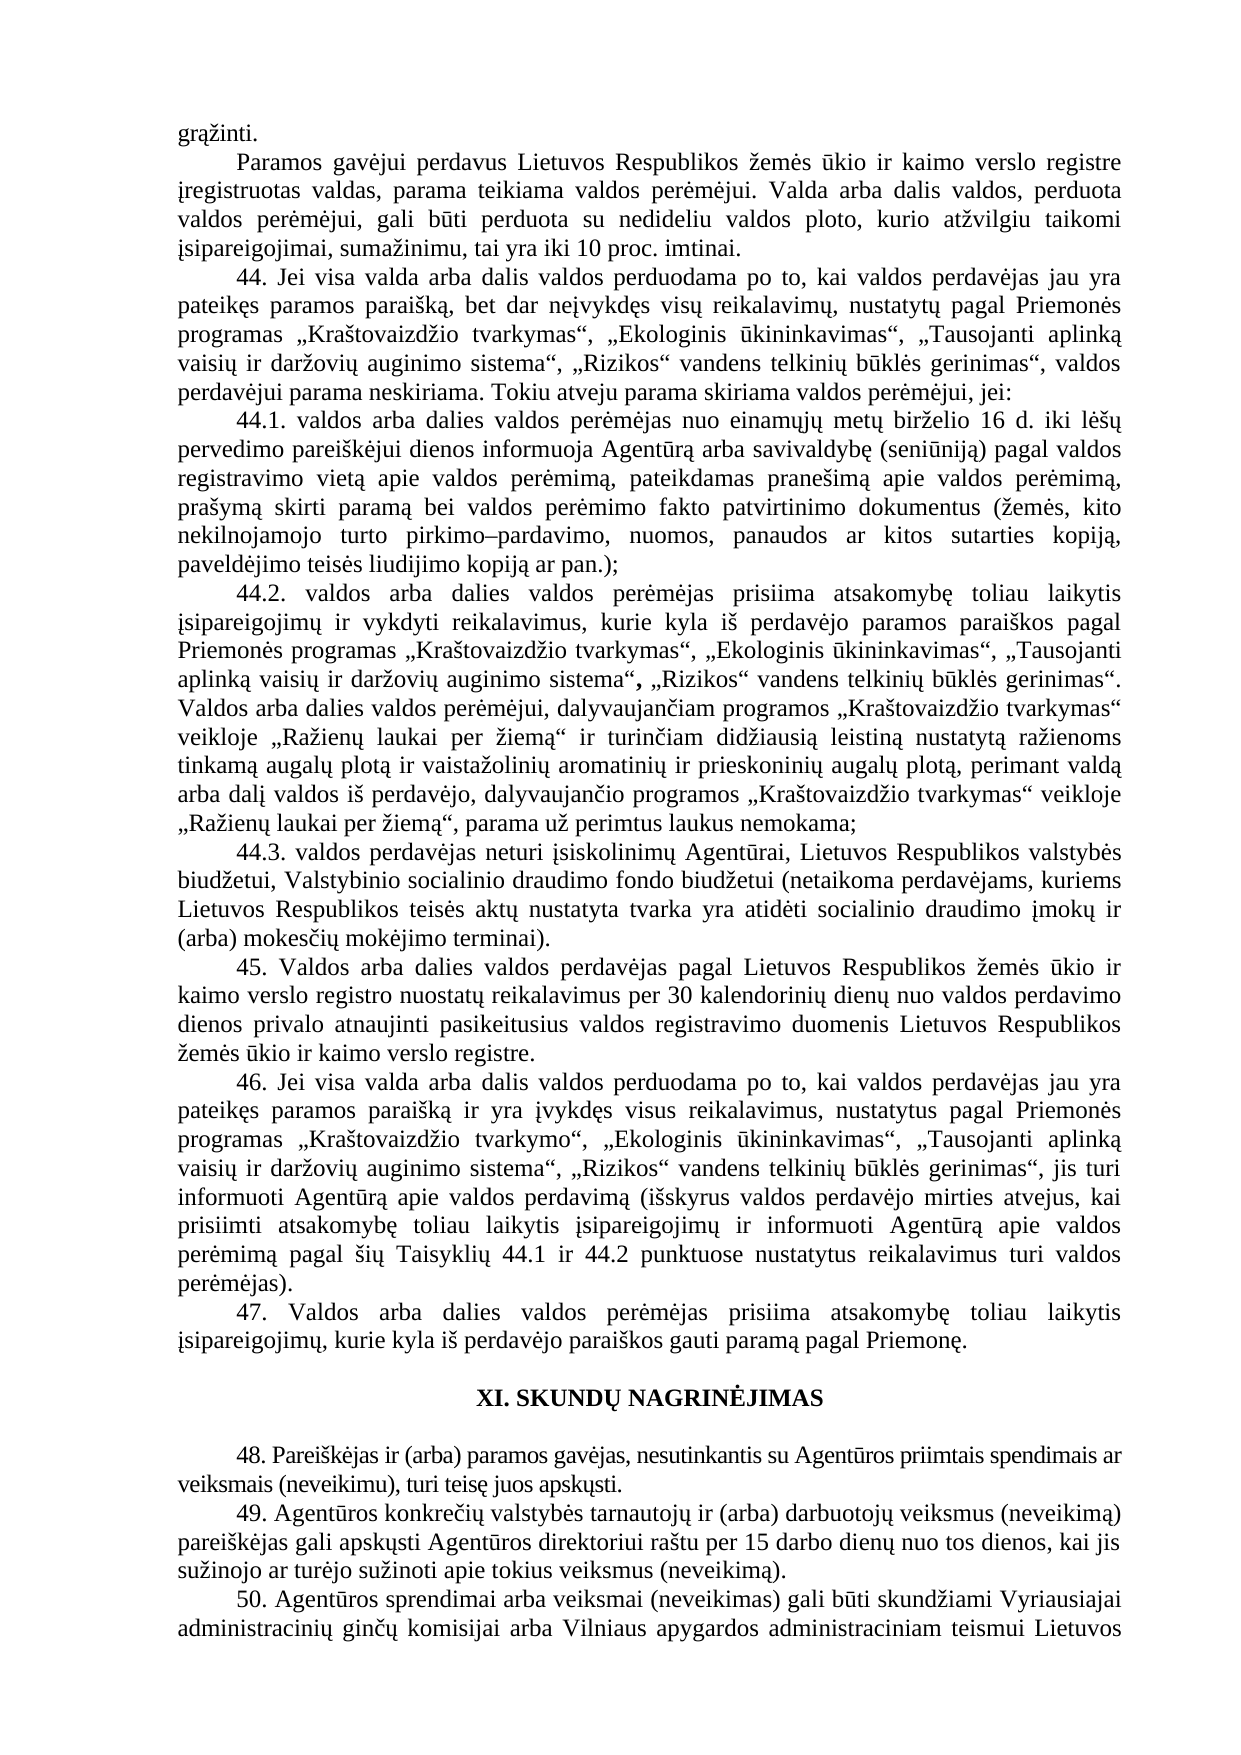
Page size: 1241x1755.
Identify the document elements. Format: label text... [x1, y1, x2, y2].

text Paramos gavėjui perdavus Lietuvos Respublikos žemės ūkio ir kaimo verslo registre įregistruotas valdas, parama teikiama valdos perėmėjui. Valda arba dalis valdos, perduota valdos perėmėjui, gali būti perduota su nedideliu valdos ploto, kurio atžvilgiu taikomi įsipareigojimai, sumažinimu, tai yra iki 10 proc. imtinai. [177, 147, 1122, 262]
text 44.3. valdos perdavėjas neturi įsiskolinimų Agentūrai, Lietuvos Respublikos valstybės biudžetui, Valstybinio socialinio draudimo fondo biudžetui (netaikoma perdavėjams, kuriems Lietuvos Respublikos teisės aktų nustatyta tvarka yra atidėti socialinio draudimo įmokų ir (arba) mokesčių mokėjimo terminai). [177, 837, 1122, 952]
text 45. Valdos arba dalies valdos perdavėjas pagal Lietuvos Respublikos žemės ūkio ir kaimo verslo registro nuostatų reikalavimus per 30 kalendorinių dienų nuo valdos perdavimo dienos privalo atnaujinti pasikeitusius valdos registravimo duomenis Lietuvos Respublikos žemės ūkio ir kaimo verslo registre. [177, 952, 1122, 1067]
text 44. Jei visa valda arba dalis valdos perduodama po to, kai valdos perdavėjas jau yra pateikęs paramos paraišką, bet dar neįvykdęs visų reikalavimų, nustatytų pagal Priemonės programas „Kraštovaizdžio tvarkymas“, „Ekologinis ūkininkavimas“, „Tausojanti aplinką vaisių ir daržovių auginimo sistema“, „Rizikos“ vandens telkinių būklės gerinimas“, valdos perdavėjui parama neskiriama. Tokiu atveju parama skiriama valdos perėmėjui, jei: [177, 262, 1122, 406]
text 44.1. valdos arba dalies valdos perėmėjas nuo einamųjų metų birželio 16 d. iki lėšų pervedimo pareiškėjui dienos informuoja Agentūrą arba savivaldybę (seniūniją) pagal valdos registravimo vietą apie valdos perėmimą, pateikdamas pranešimą apie valdos perėmimą, prašymą skirti paramą bei valdos perėmimo fakto patvirtinimo dokumentus (žemės, kito nekilnojamojo turto pirkimo–pardavimo, nuomos, panaudos ar kitos sutarties kopiją, paveldėjimo teisės liudijimo kopiją ar pan.); [177, 406, 1122, 578]
text grąžinti. [177, 118, 1122, 147]
text 47. Valdos arba dalies valdos perėmėjas prisiima atsakomybę toliau laikytis įsipareigojimų, kurie kyla iš perdavėjo paraiškos gauti paramą pagal Priemonę. [177, 1297, 1122, 1354]
text 49. Agentūros konkrečių valstybės tarnautojų ir (arba) darbuotojų veiksmus (neveikimą) pareiškėjas gali apskųsti Agentūros direktoriui raštu per 15 darbo dienų nuo tos dienos, kai jis sužinojo ar turėjo sužinoti apie tokius veiksmus (neveikimą). [177, 1498, 1122, 1584]
text 48. Pareiškėjas ir (arba) paramos gavėjas, nesutinkantis su Agentūros priimtais spendimais ar veiksmais (neveikimu), turi teisę juos apskųsti. [177, 1441, 1122, 1498]
text XI. Skundų nagrinėjimas [177, 1383, 1122, 1412]
text 46. Jei visa valda arba dalis valdos perduodama po to, kai valdos perdavėjas jau yra pateikęs paramos paraišką ir yra įvykdęs visus reikalavimus, nustatytus pagal Priemonės programas „Kraštovaizdžio tvarkymo“, „Ekologinis ūkininkavimas“, „Tausojanti aplinką vaisių ir daržovių auginimo sistema“, „Rizikos“ vandens telkinių būklės gerinimas“, jis turi informuoti Agentūrą apie valdos perdavimą (išskyrus valdos perdavėjo mirties atvejus, kai prisiimti atsakomybę toliau laikytis įsipareigojimų ir informuoti Agentūrą apie valdos perėmimą pagal šių Taisyklių 44.1 ir 44.2 punktuose nustatytus reikalavimus turi valdos perėmėjas). [177, 1067, 1122, 1297]
text 50. Agentūros sprendimai arba veiksmai (neveikimas) gali būti skundžiami Vyriausiajai administracinių ginčų komisijai arba Vilniaus apygardos administraciniam teismui Lietuvos [177, 1584, 1122, 1642]
text 44.2. valdos arba dalies valdos perėmėjas prisiima atsakomybę toliau laikytis įsipareigojimų ir vykdyti reikalavimus, kurie kyla iš perdavėjo paramos paraiškos pagal Priemonės programas „Kraštovaizdžio tvarkymas“, „Ekologinis ūkininkavimas“, „Tausojanti aplinką vaisių ir daržovių auginimo sistema“, „Rizikos“ vandens telkinių būklės gerinimas“. Valdos arba dalies valdos perėmėjui, dalyvaujančiam programos „Kraštovaizdžio tvarkymas“ veikloje „Ražienų laukai per žiemą“ ir turinčiam didžiausią leistiną nustatytą ražienoms tinkamą augalų plotą ir vaistažolinių aromatinių ir prieskoninių augalų plotą, perimant valdą arba dalį valdos iš perdavėjo, dalyvaujančio programos „Kraštovaizdžio tvarkymas“ veikloje „Ražienų laukai per žiemą“, parama už perimtus laukus nemokama; [177, 578, 1122, 837]
